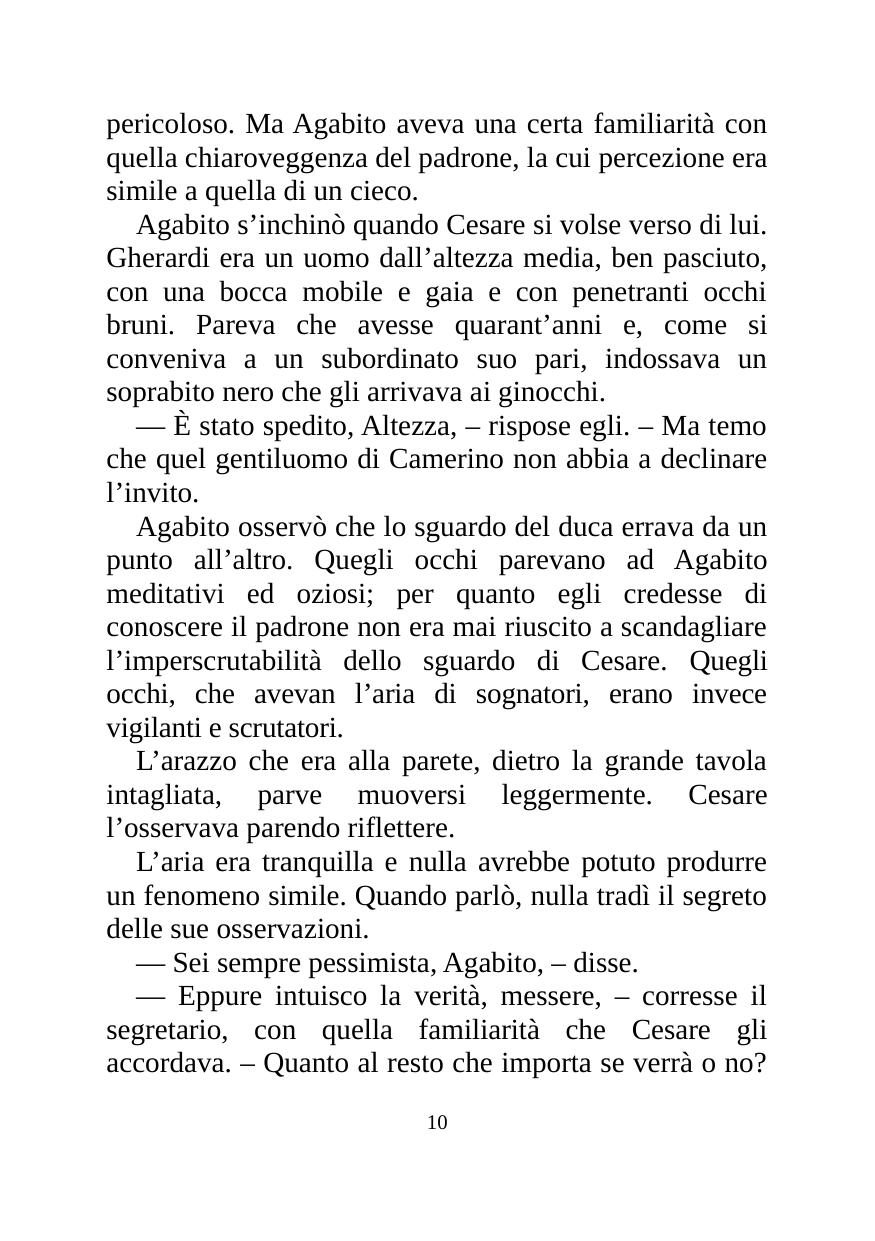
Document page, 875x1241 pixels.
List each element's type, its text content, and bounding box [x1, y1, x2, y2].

text pericoloso. Ma Agabito aveva una certa familiarità con quella chiaroveggenza del padrone, la cui percezione era simile a quella di un cieco. [106, 106, 768, 207]
text — Eppure intuisco la verità, messere, – corresse il segretario, con quella familiarità che Cesare gli accordava. – Quanto al resto che importa se verrà o no? [106, 978, 768, 1079]
text Agabito s’inchinò quando Cesare si volse verso di lui. Gherardi era un uomo dall’altezza media, ben pasciuto, con una bocca mobile e gaia e con penetranti occhi bruni. Pareva che avesse quarant’anni e, come si conveniva a un subordinato suo pari, indossava un soprabito nero che gli arrivava ai ginocchi. [106, 207, 768, 408]
text L’aria era tranquilla e nulla avrebbe potuto produrre un fenomeno simile. Quando parlò, nulla tradì il segreto delle sue osservazioni. [106, 844, 768, 945]
text — Sei sempre pessimista, Agabito, – disse. [106, 945, 768, 978]
text Agabito osservò che lo sguardo del duca errava da un punto all’altro. Quegli occhi parevano ad Agabito meditativi ed oziosi; per quanto egli credesse di conoscere il padrone non era mai riuscito a scandagliare l’imperscrutabilità dello sguardo di Cesare. Quegli occhi, che avevan l’aria di sognatori, erano invece vigilanti e scrutatori. [106, 509, 768, 743]
text L’arazzo che era alla parete, dietro la grande tavola intagliata, parve muoversi leggermente. Cesare l’osservava parendo riflettere. [106, 743, 768, 844]
text — È stato spedito, Altezza, – rispose egli. – Ma temo che quel gentiluomo di Camerino non abbia a declinare l’invito. [106, 408, 768, 509]
